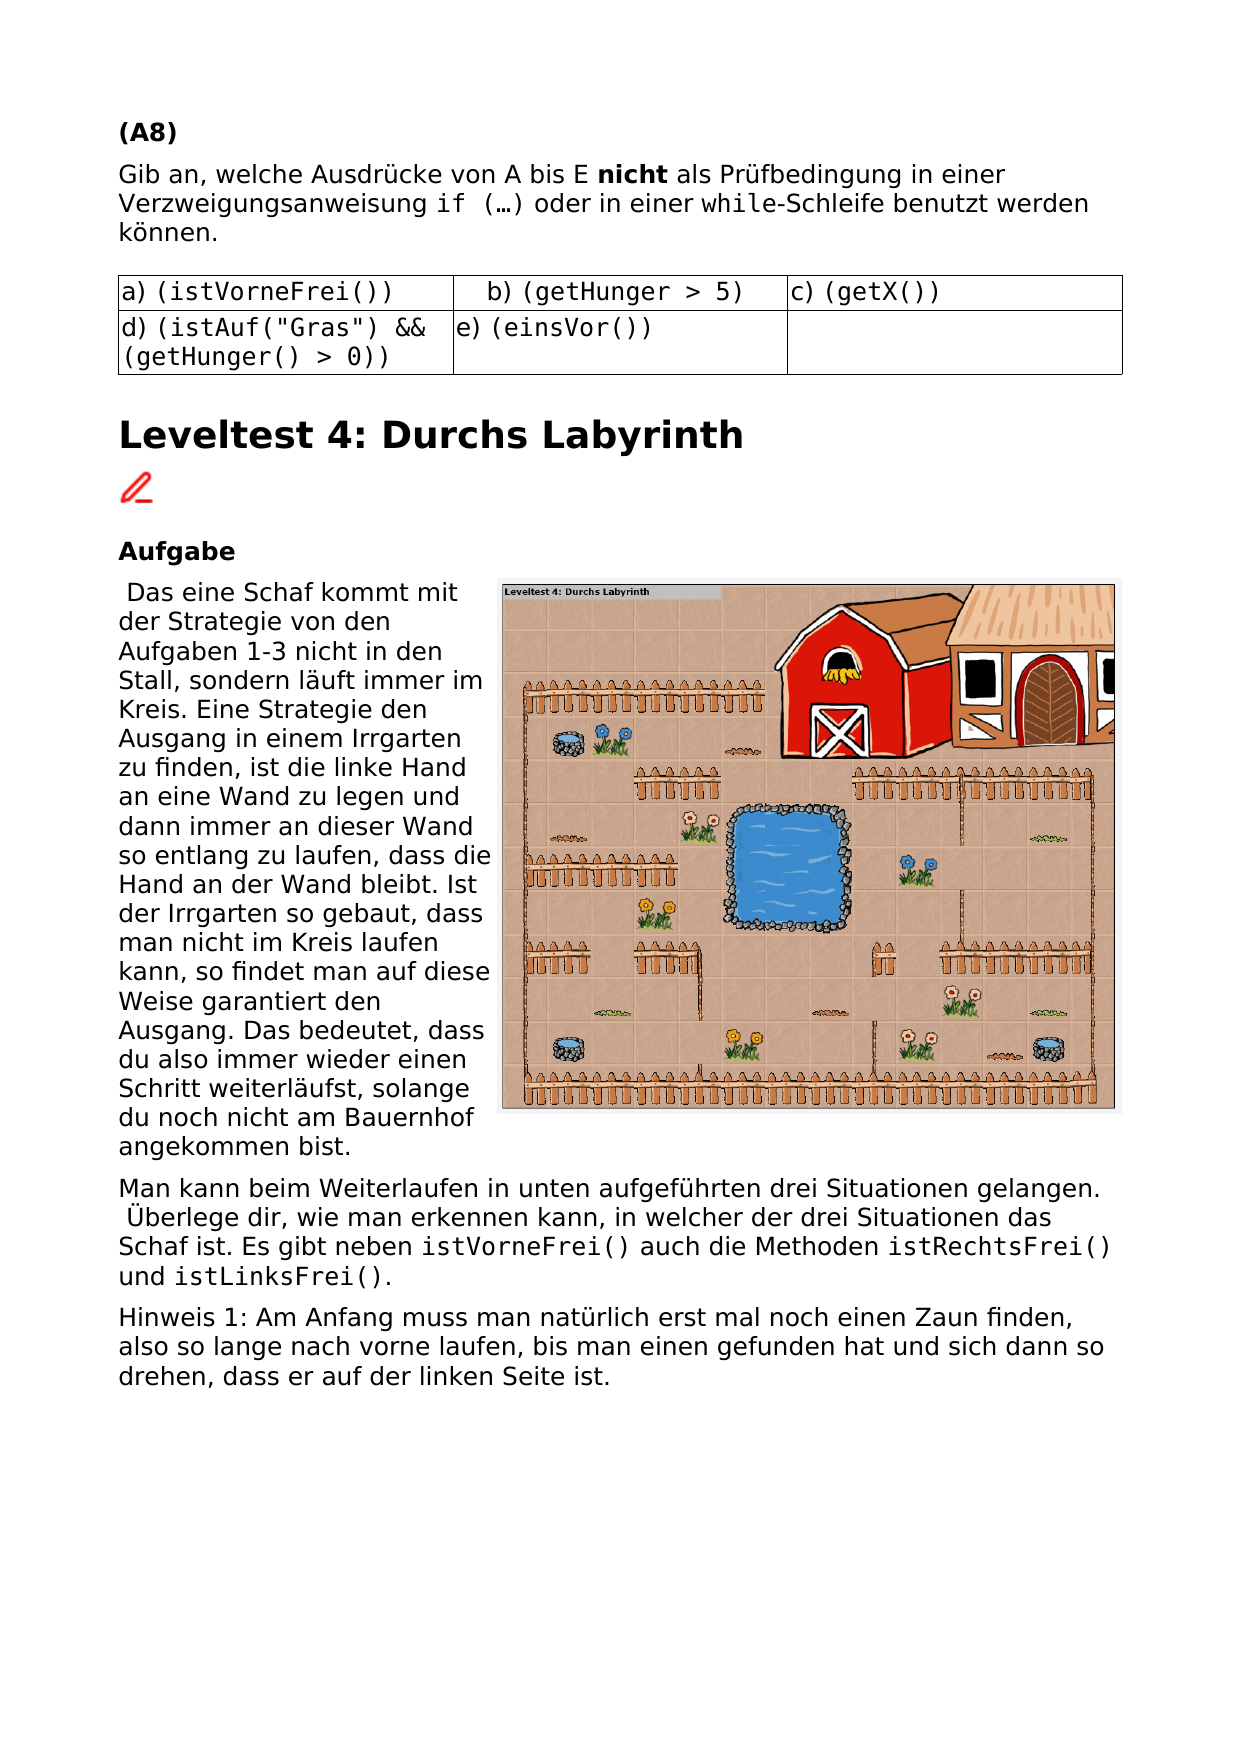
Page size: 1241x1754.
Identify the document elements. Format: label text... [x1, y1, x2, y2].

table_header a) (istVorneFrei()) [119, 276, 453, 310]
text Das eine Schaf kommt mit der Strategie von den Aufgaben 1-3 nicht in den Stall, sondern läuft immer im Kreis. Eine Strategie den Ausgang in einem Irrgarten zu finden, ist die linke Hand an eine Wand zu legen und dann immer an dieser Wand so entlang zu laufen, dass die Hand an der Wand bleibt. Ist der Irrgarten so gebaut, dass man nicht im Kreis laufen kann, so findet man auf diese Weise garantiert den Ausgang. Das bedeutet, dass du also immer wieder einen Schritt weiterläufst, solange du noch nicht am Bauernhof angekommen bist. [118, 578, 1122, 1162]
table_cell e) (einsVor()) [454, 311, 787, 374]
table_cell [788, 311, 1122, 374]
picture [118, 470, 156, 508]
table_cell d) (istAuf("Gras") && (getHunger() > 0)) [119, 311, 453, 374]
table_header c) (getX()) [788, 276, 1122, 310]
picture [497, 578, 1123, 1114]
text Man kann beim Weiterlaufen in unten aufgeführten drei Situationen gelangen. Überlege dir, wie man erkennen kann, in welcher der drei Situationen das Schaf ist. Es gibt neben istVorneFrei() auch die Methoden istRechtsFrei() und istLinksFrei(). [118, 1174, 1122, 1291]
text Gib an, welche Ausdrücke von A bis E nicht als Prüfbedingung in einer Verzweigungsanweisung if (…) oder in einer while-Schleife benutzt werden können. [118, 160, 1122, 247]
subtitle Leveltest 4: Durchs Labyrinth [118, 414, 1122, 457]
subtitle (A8) [118, 118, 1122, 147]
table_header b) (getHunger > 5) [454, 276, 787, 310]
text Hinweis 1: Am Anfang muss man natürlich erst mal noch einen Zaun finden, also so lange nach vorne laufen, bis man einen gefunden hat und sich dann so drehen, dass er auf der linken Seite ist. [118, 1303, 1122, 1391]
subtitle Aufgabe [118, 537, 1122, 566]
